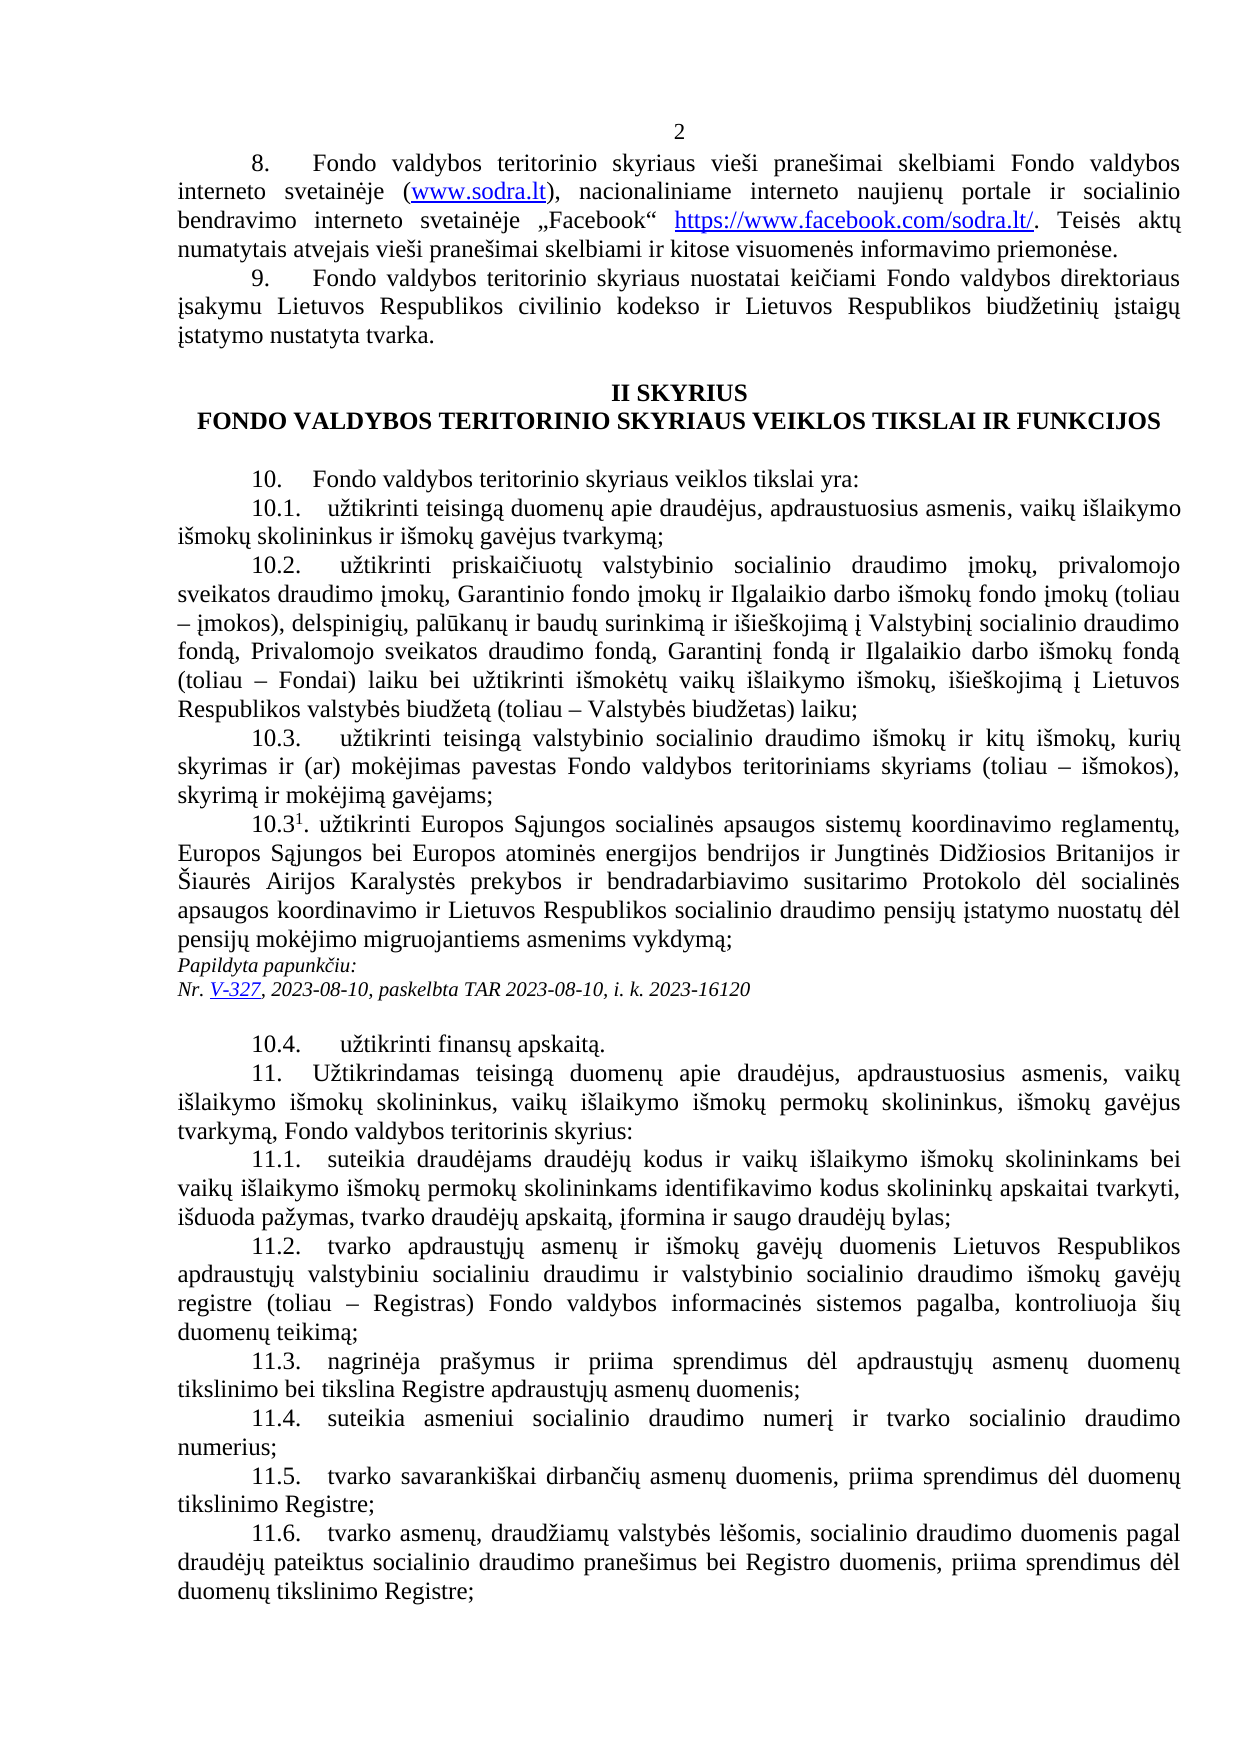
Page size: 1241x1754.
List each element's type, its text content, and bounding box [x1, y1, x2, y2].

text 10. Fondo valdybos teritorinio skyriaus veiklos tikslai yra: [177, 464, 1181, 493]
text Nr. V-327, 2023-08-10, paskelbta TAR 2023-08-10, i. k. 2023-16120 [177, 977, 1181, 1001]
text Papildyta papunkčiu: [177, 953, 1181, 977]
text 11.5. tvarko savarankiškai dirbančių asmenų duomenis, priima sprendimus dėl duomenų tikslinimo Registre; [177, 1461, 1181, 1518]
text 11.3. nagrinėja prašymus ir priima sprendimus dėl apdraustųjų asmenų duomenų tikslinimo bei tikslina Registre apdraustųjų asmenų duomenis; [177, 1346, 1181, 1403]
text II SKYRIUS [177, 378, 1181, 406]
text 11. Užtikrindamas teisingą duomenų apie draudėjus, apdraustuosius asmenis, vaikų išlaikymo išmokų skolininkus, vaikų išlaikymo išmokų permokų skolininkus, išmokų gavėjus tvarkymą, Fondo valdybos teritorinis skyrius: [177, 1058, 1181, 1144]
text 8. Fondo valdybos teritorinio skyriaus vieši pranešimai skelbiami Fondo valdybos interneto svetainėje (www.sodra.lt), nacionaliniame interneto naujienų portale ir socialinio bendravimo interneto svetainėje „Facebook“ https://www.facebook.com/sodra.lt/. Teisės aktų numatytais atvejais vieši pranešimai skelbiami ir kitose visuomenės informavimo priemonėse. [177, 148, 1181, 263]
text FONDO VALDYBOS TERITORINIO SKYRIAUS VEIKLOS TIKSLAI IR FUNKCIJOS [177, 406, 1181, 435]
text 10.2. užtikrinti priskaičiuotų valstybinio socialinio draudimo įmokų, privalomojo sveikatos draudimo įmokų, Garantinio fondo įmokų ir Ilgalaikio darbo išmokų fondo įmokų (toliau – įmokos), delspinigių, palūkanų ir baudų surinkimą ir išieškojimą į Valstybinį socialinio draudimo fondą, Privalomojo sveikatos draudimo fondą, Garantinį fondą ir Ilgalaikio darbo išmokų fondą (toliau – Fondai) laiku bei užtikrinti išmokėtų vaikų išlaikymo išmokų, išieškojimą į Lietuvos Respublikos valstybės biudžetą (toliau – Valstybės biudžetas) laiku; [177, 550, 1181, 723]
text 9. Fondo valdybos teritorinio skyriaus nuostatai keičiami Fondo valdybos direktoriaus įsakymu Lietuvos Respublikos civilinio kodekso ir Lietuvos Respublikos biudžetinių įstaigų įstatymo nustatyta tvarka. [177, 263, 1181, 349]
text 11.1. suteikia draudėjams draudėjų kodus ir vaikų išlaikymo išmokų skolininkams bei vaikų išlaikymo išmokų permokų skolininkams identifikavimo kodus skolininkų apskaitai tvarkyti, išduoda pažymas, tvarko draudėjų apskaitą, įformina ir saugo draudėjų bylas; [177, 1144, 1181, 1231]
text 11.6. tvarko asmenų, draudžiamų valstybės lėšomis, socialinio draudimo duomenis pagal draudėjų pateiktus socialinio draudimo pranešimus bei Registro duomenis, priima sprendimus dėl duomenų tikslinimo Registre; [177, 1518, 1181, 1604]
text 10.4. užtikrinti finansų apskaitą. [177, 1029, 1181, 1058]
text 11.4. suteikia asmeniui socialinio draudimo numerį ir tvarko socialinio draudimo numerius; [177, 1403, 1181, 1461]
text 11.2. tvarko apdraustųjų asmenų ir išmokų gavėjų duomenis Lietuvos Respublikos apdraustųjų valstybiniu socialiniu draudimu ir valstybinio socialinio draudimo išmokų gavėjų registre (toliau – Registras) Fondo valdybos informacinės sistemos pagalba, kontroliuoja šių duomenų teikimą; [177, 1231, 1181, 1346]
text 10.3. užtikrinti teisingą valstybinio socialinio draudimo išmokų ir kitų išmokų, kurių skyrimas ir (ar) mokėjimas pavestas Fondo valdybos teritoriniams skyriams (toliau – išmokos), skyrimą ir mokėjimą gavėjams; [177, 723, 1181, 809]
text 10.31. užtikrinti Europos Sąjungos socialinės apsaugos sistemų koordinavimo reglamentų, Europos Sąjungos bei Europos atominės energijos bendrijos ir Jungtinės Didžiosios Britanijos ir Šiaurės Airijos Karalystės prekybos ir bendradarbiavimo susitarimo Protokolo dėl socialinės apsaugos koordinavimo ir Lietuvos Respublikos socialinio draudimo pensijų įstatymo nuostatų dėl pensijų mokėjimo migruojantiems asmenims vykdymą; [177, 809, 1181, 953]
text 10.1. užtikrinti teisingą duomenų apie draudėjus, apdraustuosius asmenis, vaikų išlaikymo išmokų skolininkus ir išmokų gavėjus tvarkymą; [177, 493, 1181, 550]
